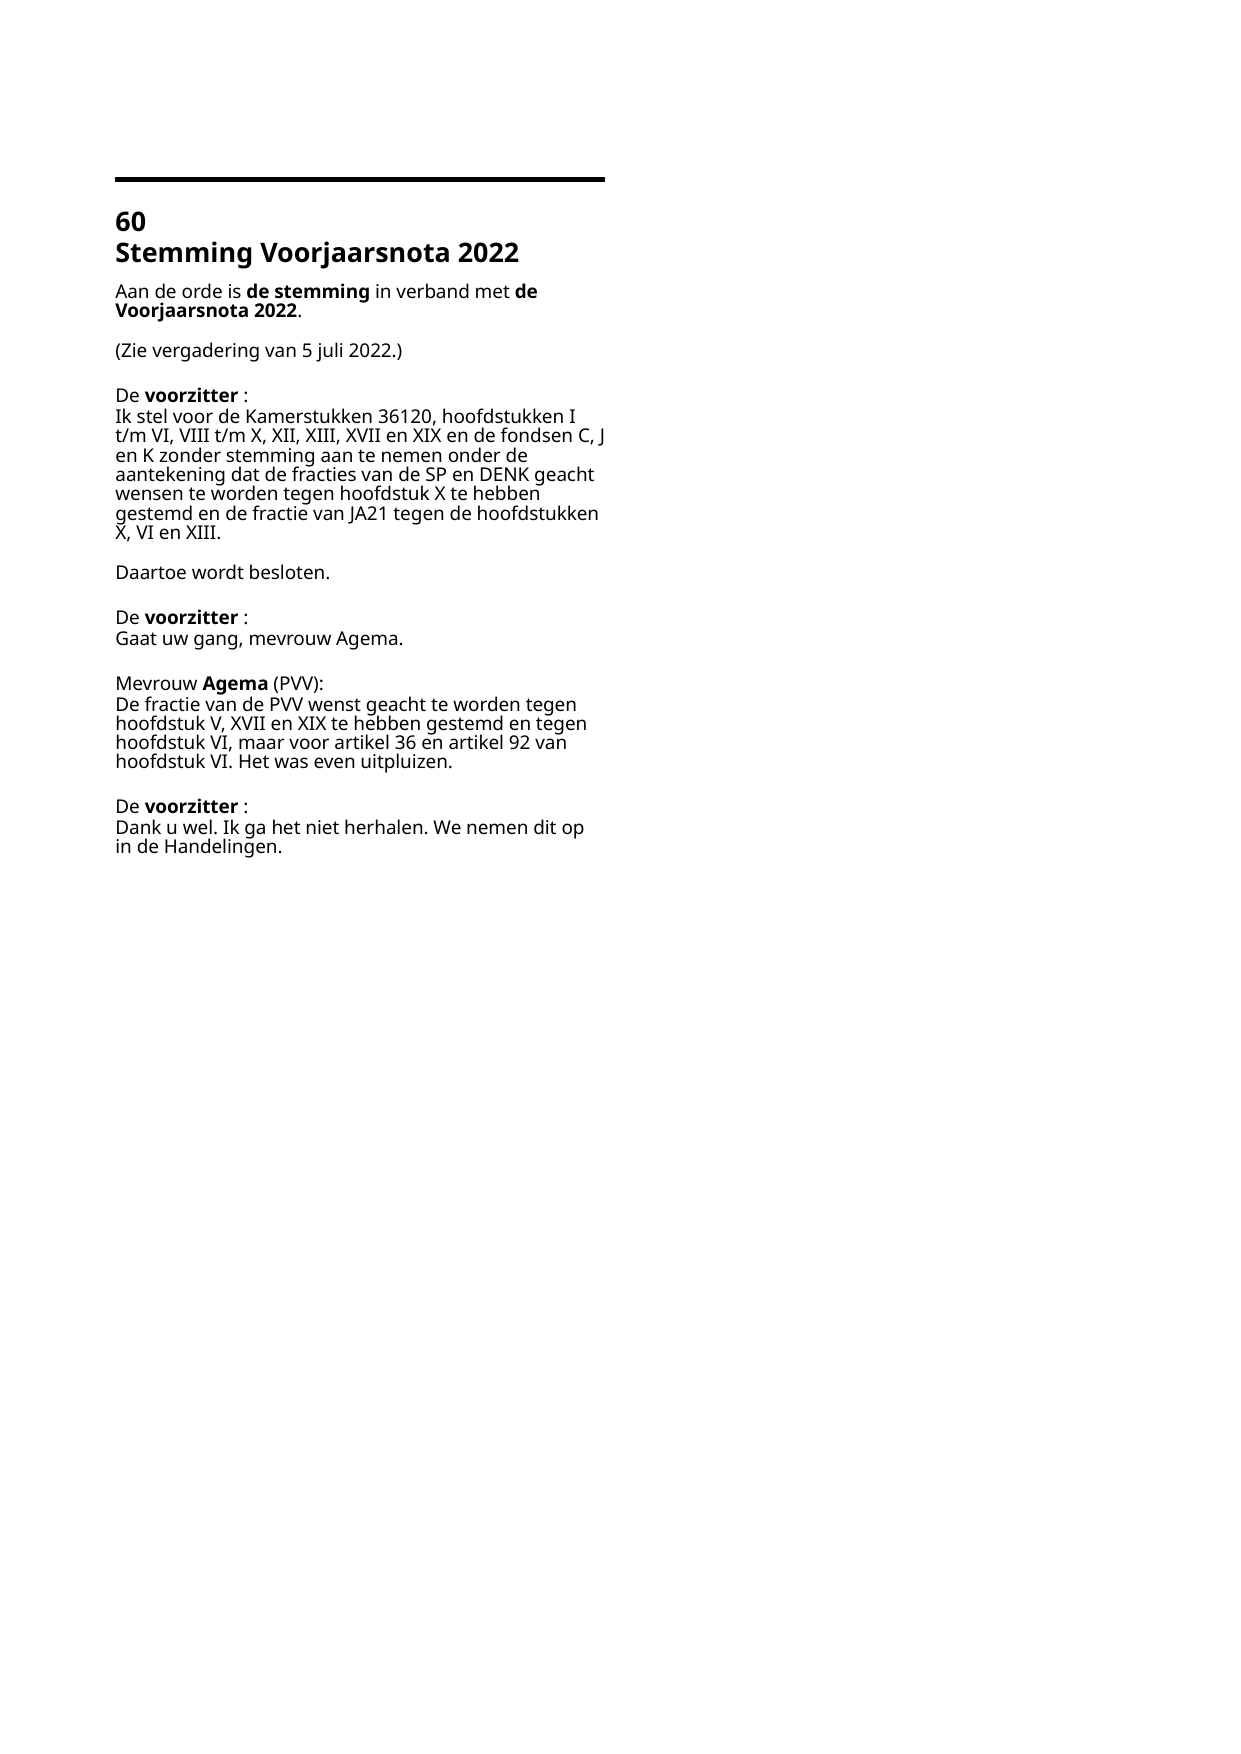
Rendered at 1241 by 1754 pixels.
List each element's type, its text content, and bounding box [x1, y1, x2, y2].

text Stemming Voorjaarsnota 2022 [115, 239, 605, 283]
text De voorzitter : [115, 793, 605, 819]
text Dank u wel. Ik ga het niet herhalen. We nemen dit op in de Handelingen. [115, 819, 605, 858]
text Gaat uw gang, mevrouw Agema. [115, 630, 605, 649]
text De voorzitter : [115, 604, 605, 630]
text Ik stel voor de Kamerstukken 36120, hoofdstukken I t/m VI, VIII t/m X, XII, XIII, XVII en XIX en de fondsen C, J en K zonder stemming aan te nemen onder de aantekening dat de fracties van de SP en DENK geacht wensen te worden tegen hoofdstuk X te hebben gestemd en de fractie van JA21 tegen de hoofdstukken X, VI en XIII. [115, 408, 605, 543]
text Aan de orde is de stemming in verband met de Voorjaarsnota 2022. [115, 283, 605, 322]
text (Zie vergadering van 5 juli 2022.) [115, 342, 605, 362]
text De voorzitter : [115, 382, 605, 408]
text Mevrouw Agema (PVV): [115, 670, 605, 696]
text 60 [115, 203, 605, 239]
text Daartoe wordt besloten. [115, 564, 605, 583]
text De fractie van de PVV wenst geacht te worden tegen hoofdstuk V, XVII en XIX te hebben gestemd en tegen hoofdstuk VI, maar voor artikel 36 en artikel 92 van hoofdstuk VI. Het was even uitpluizen. [115, 696, 605, 773]
